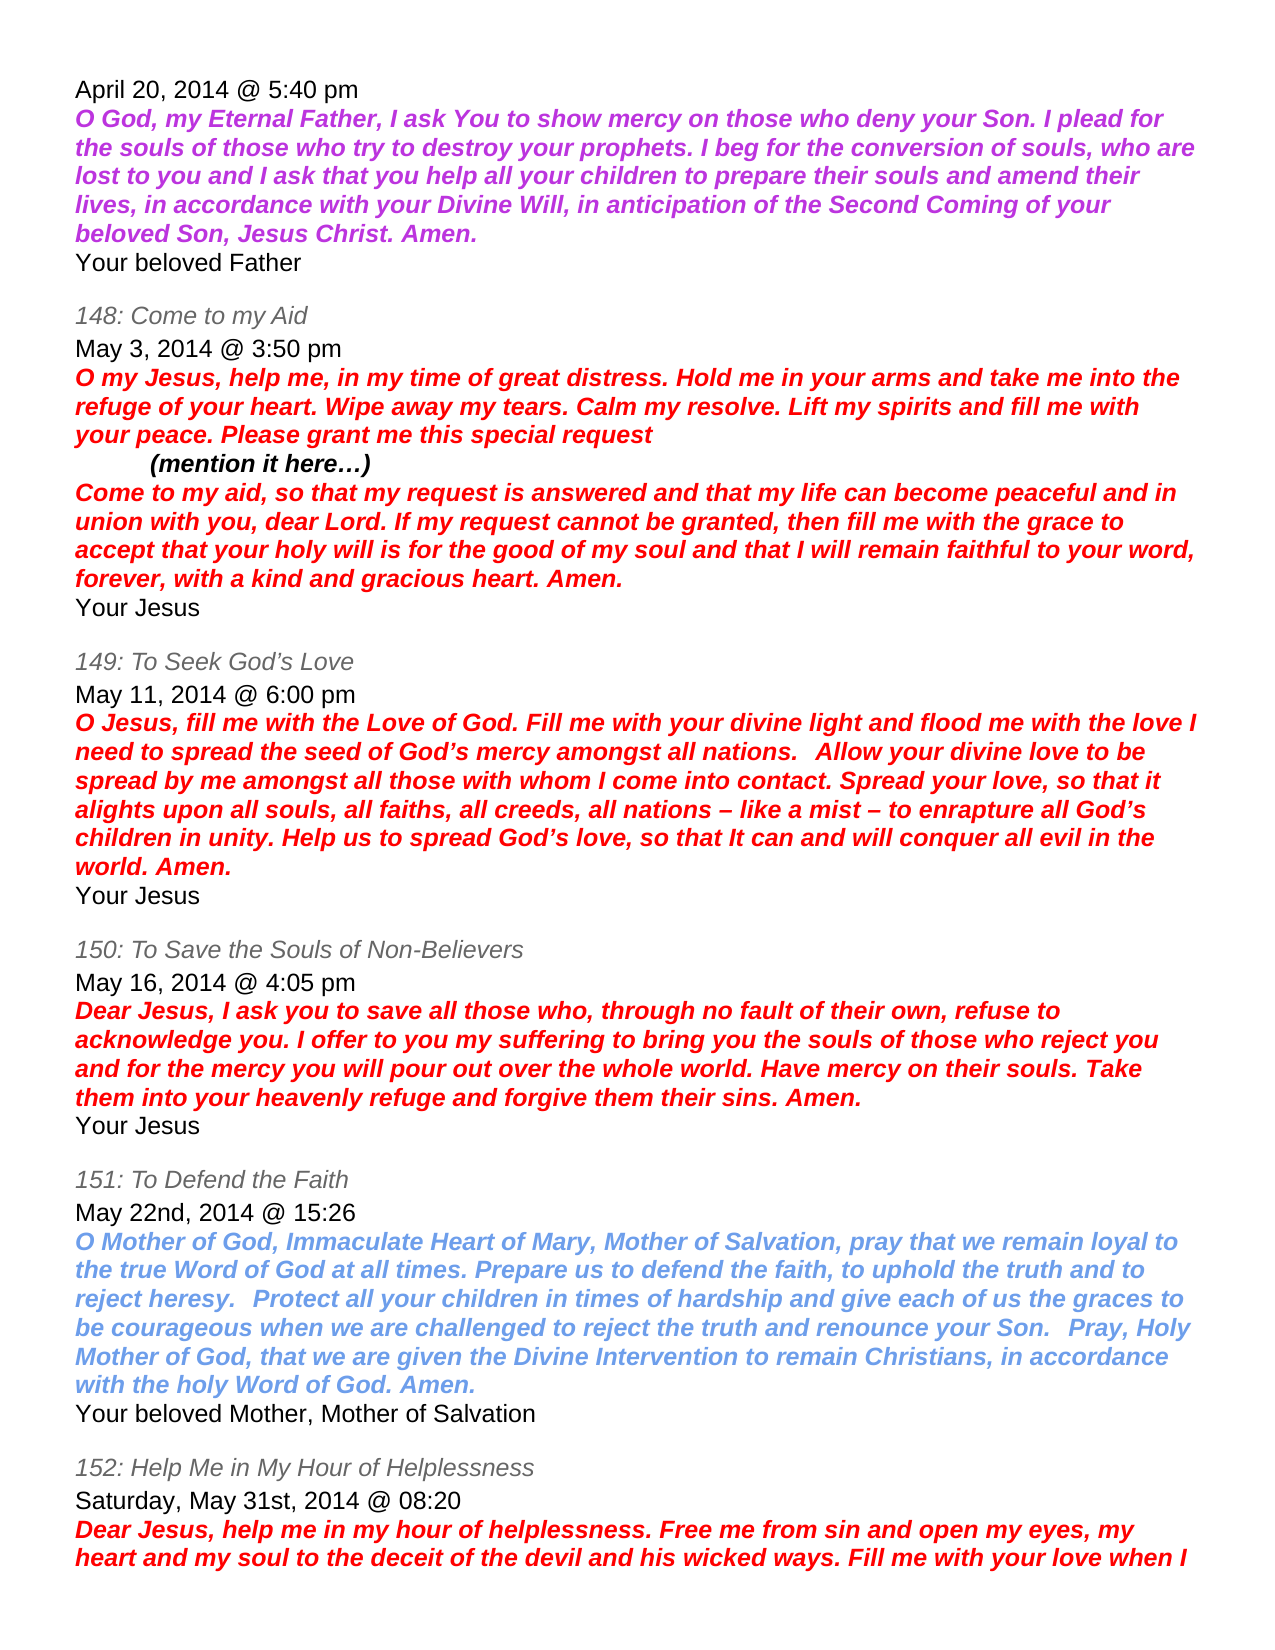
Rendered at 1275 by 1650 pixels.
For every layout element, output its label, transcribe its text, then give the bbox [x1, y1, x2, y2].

subtitle May 11, 2014 @ 6:00 pm [75, 679, 1200, 708]
subtitle Come to my aid, so that my request is answered and that my life can become peaceful and in union with you, dear Lord. If my request cannot be granted, then fill me with the grace to accept that your holy will is for the good of my soul and that I will remain faithful to your word, forever, with a kind and gracious heart. Amen. [75, 478, 1200, 593]
subtitle Your beloved Mother, Mother of Salvation [75, 1399, 1200, 1428]
subtitle O my Jesus, help me, in my time of great distress. Hold me in your arms and take me into the refuge of your heart. Wipe away my tears. Calm my resolve. Lift my spirits and fill me with your peace. Please grant me this special request [75, 363, 1200, 449]
subtitle 151: To Defend the Faith [75, 1165, 1200, 1194]
subtitle Your Jesus [75, 593, 1200, 622]
subtitle Your beloved Father [75, 247, 1200, 276]
subtitle Your Jesus [75, 881, 1200, 909]
subtitle O Mother of God, Immaculate Heart of Mary, Mother of Salvation, pray that we remain loyal to the true Word of God at all times. Prepare us to defend the faith, to uphold the truth and to reject heresy. Protect all your children in times of hardship and give each of us the graces to be courageous when we are challenged to reject the truth and renounce your Son. Pray, Holy Mother of God, that we are given the Divine Intervention to remain Christians, in accordance with the holy Word of God. Amen. [75, 1227, 1200, 1399]
subtitle O Jesus, fill me with the Love of God. Fill me with your divine light and flood me with the love I need to spread the seed of God’s mercy amongst all nations. Allow your divine love to be spread by me amongst all those with whom I come into contact. Spread your love, so that it alights upon all souls, all faiths, all creeds, all nations – like a mist – to enrapture all God’s children in unity. Help us to spread God’s love, so that It can and will conquer all evil in the world. Amen. [75, 708, 1200, 881]
subtitle May 16, 2014 @ 4:05 pm [75, 967, 1200, 996]
subtitle 152: Help Me in My Hour of Helplessness [75, 1453, 1200, 1482]
subtitle May 3, 2014 @ 3:50 pm [75, 334, 1200, 363]
subtitle 148: Come to my Aid [75, 301, 1200, 330]
subtitle 149: To Seek God’s Love [75, 647, 1200, 675]
subtitle 150: To Save the Souls of Non-Believers [75, 934, 1200, 963]
subtitle O God, my Eternal Father, I ask You to show mercy on those who deny your Son. I plead for the souls of those who try to destroy your prophets. I beg for the conversion of souls, who are lost to you and I ask that you help all your children to prepare their souls and amend their lives, in accordance with your Divine Will, in anticipation of the Second Coming of your beloved Son, Jesus Christ. Amen. [75, 104, 1200, 247]
subtitle May 22nd, 2014 @ 15:26 [75, 1198, 1200, 1227]
subtitle April 20, 2014 @ 5:40 pm [75, 75, 1200, 104]
subtitle Saturday, May 31st, 2014 @ 08:20 [75, 1486, 1200, 1514]
subtitle (mention it here…) [150, 449, 1200, 478]
subtitle Your Jesus [75, 1111, 1200, 1140]
subtitle Dear Jesus, help me in my hour of helplessness. Free me from sin and open my eyes, my heart and my soul to the deceit of the devil and his wicked ways. Fill me with your love when I [75, 1514, 1200, 1572]
subtitle Dear Jesus, I ask you to save all those who, through no fault of their own, refuse to acknowledge you. I offer to you my suffering to bring you the souls of those who reject you and for the mercy you will pour out over the whole world. Have mercy on their souls. Take them into your heavenly refuge and forgive them their sins. Amen. [75, 996, 1200, 1111]
